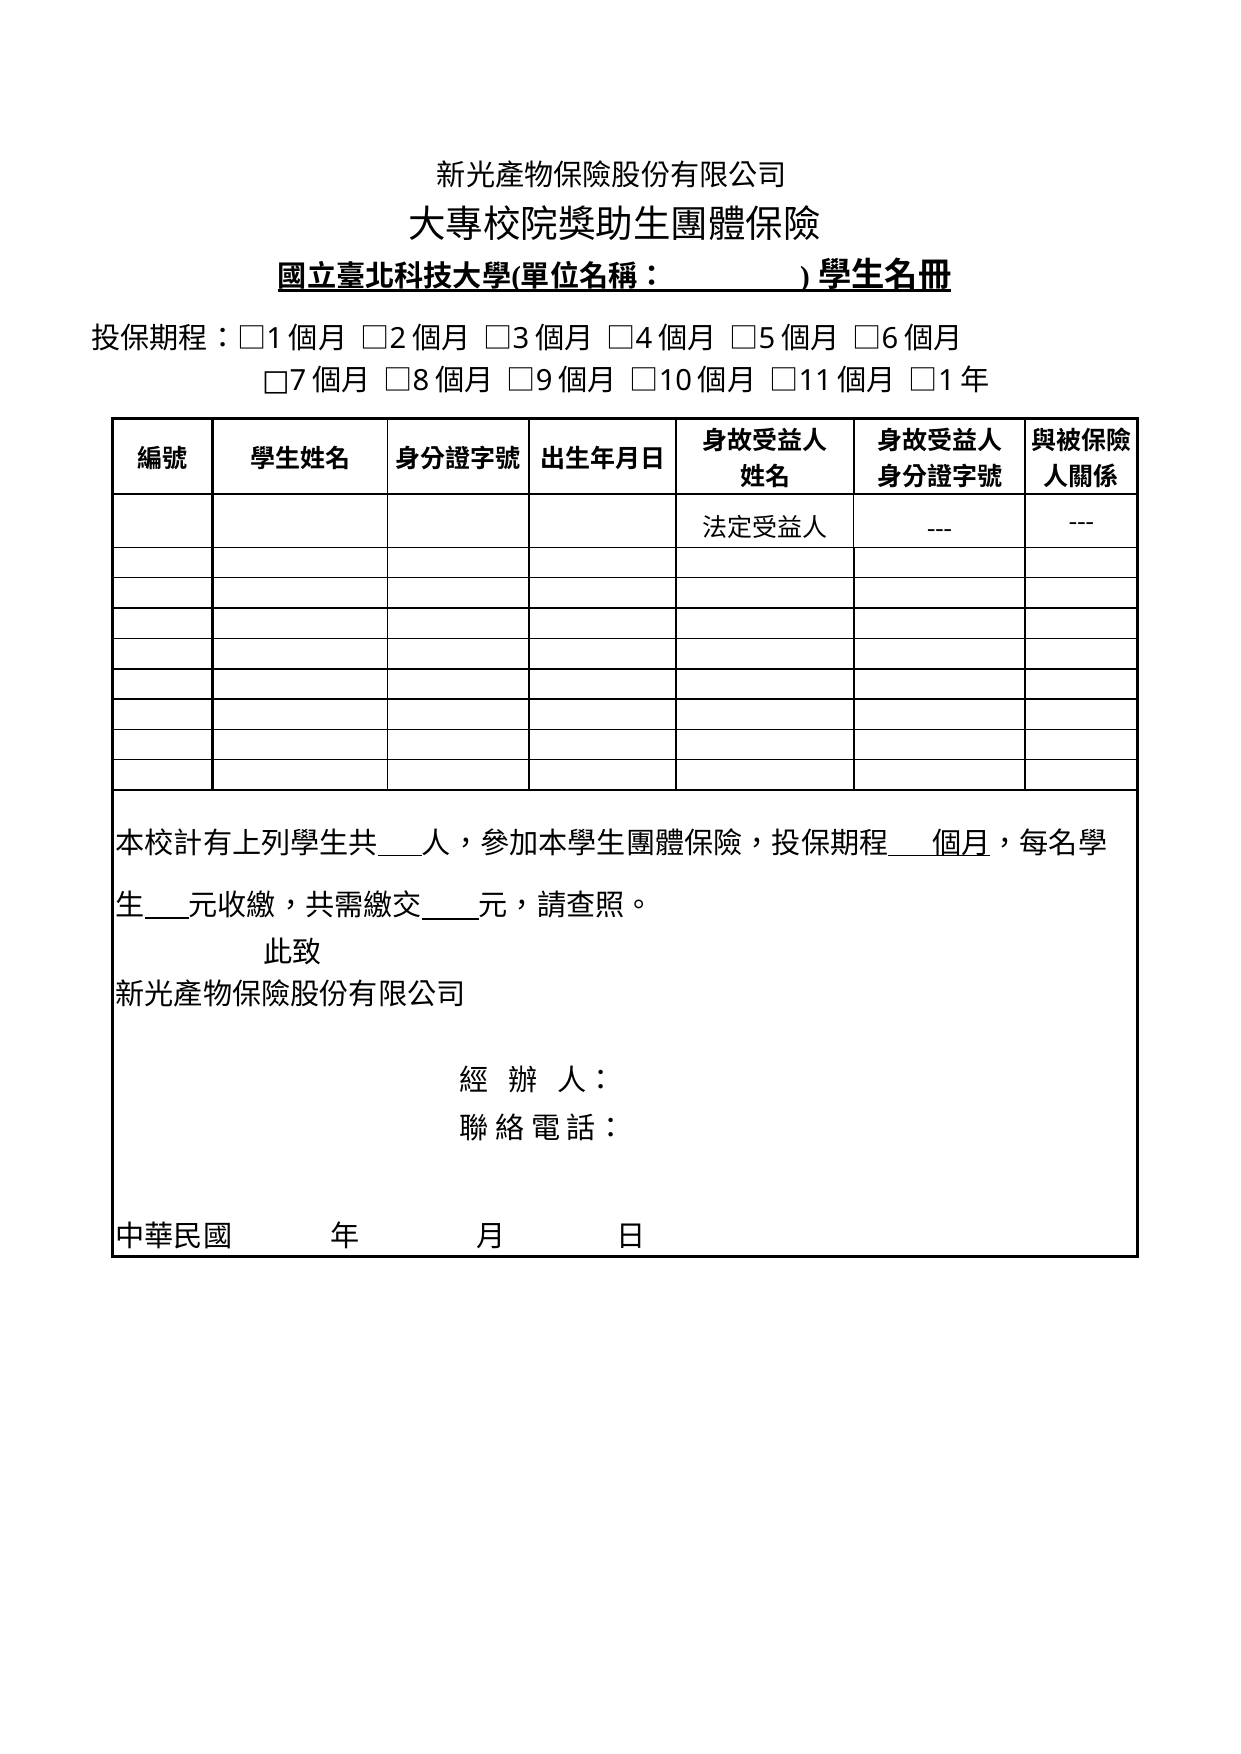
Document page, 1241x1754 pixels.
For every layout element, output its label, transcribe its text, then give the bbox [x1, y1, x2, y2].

table_cell [114, 578, 211, 607]
table_cell [1026, 700, 1136, 728]
table_cell [114, 670, 211, 698]
table_cell [1026, 548, 1136, 577]
table_cell [530, 670, 675, 698]
table_cell [388, 760, 528, 789]
table_cell [1026, 670, 1136, 698]
table_cell [214, 609, 387, 637]
table_cell --- [1026, 495, 1136, 547]
table_header 出生年月日 [530, 420, 675, 493]
table_cell [114, 609, 211, 637]
table_cell [855, 609, 1024, 637]
table_cell [677, 760, 853, 789]
table_header 身故受益人 姓名 [677, 420, 853, 493]
table_cell [1026, 639, 1136, 668]
table_cell [114, 639, 211, 668]
table_cell [388, 578, 528, 607]
table_header 身故受益人 身分證字號 [855, 420, 1024, 493]
table_cell [214, 495, 387, 547]
table_cell [677, 700, 853, 728]
table_cell [530, 495, 675, 547]
table_cell [214, 760, 387, 789]
table_header 與被保險人關係 [1026, 420, 1136, 493]
table_cell [388, 730, 528, 759]
table_cell [1026, 760, 1136, 789]
table_cell [388, 548, 528, 577]
table_cell [214, 670, 387, 698]
table_cell [388, 700, 528, 728]
text 大專校院獎助生團體保險 [91, 194, 1137, 248]
table_cell [214, 578, 387, 607]
table_cell [530, 700, 675, 728]
table_cell [1026, 730, 1136, 759]
table_cell [530, 730, 675, 759]
table_cell [530, 609, 675, 637]
table_cell [214, 700, 387, 728]
table_cell [388, 609, 528, 637]
table_cell [855, 639, 1024, 668]
table_cell [677, 639, 853, 668]
table_cell [677, 578, 853, 607]
table_cell [855, 548, 1024, 577]
table_header 身分證字號 [388, 420, 528, 493]
table_cell --- [854, 495, 1024, 547]
table_cell [214, 639, 387, 668]
text 投保期程：□1個月 □2個月 □3個月 □4個月 □5個月 □6個月 [91, 315, 1137, 357]
table_cell [530, 760, 675, 789]
table_cell [114, 548, 211, 577]
table_cell 本校計有上列學生共 人，參加本學生團體保險，投保期程 個月，每名學生 元收繳，共需繳交 元，請查照。 此致 新光產物保險股份有限公司 經 辦 人： 聯 絡 電 話： 中華民國 年 月 日 [114, 791, 1136, 1255]
table_cell [530, 639, 675, 668]
text 新光產物保險股份有限公司 [91, 152, 1132, 194]
table_cell [1026, 609, 1136, 637]
table_cell [114, 760, 211, 789]
table_cell [388, 639, 528, 668]
table_cell [855, 760, 1024, 789]
table_cell [855, 700, 1024, 728]
table_cell [530, 548, 675, 577]
table_cell [388, 495, 528, 547]
table_cell [855, 670, 1024, 698]
table_cell [214, 548, 387, 577]
table_cell [1026, 578, 1136, 607]
table_cell [114, 700, 211, 728]
text □7個月 □8個月 □9個月 □10個月 □11個月 □1年 [91, 357, 1137, 398]
table_cell [388, 670, 528, 698]
table_header 編號 [114, 420, 211, 493]
table_cell [677, 609, 853, 637]
table_cell [214, 730, 387, 759]
table_cell [855, 578, 1024, 607]
table_cell 法定受益人 [677, 495, 853, 547]
table_cell [677, 670, 853, 698]
table_header 學生姓名 [214, 420, 387, 493]
table_cell [114, 495, 211, 547]
text 國立臺北科技大學(單位名稱： ) 學生名冊 [91, 248, 1137, 296]
table_cell [114, 730, 211, 759]
table_cell [677, 730, 853, 759]
table_cell [677, 548, 853, 577]
table_cell [855, 730, 1024, 759]
table_cell [530, 578, 675, 607]
